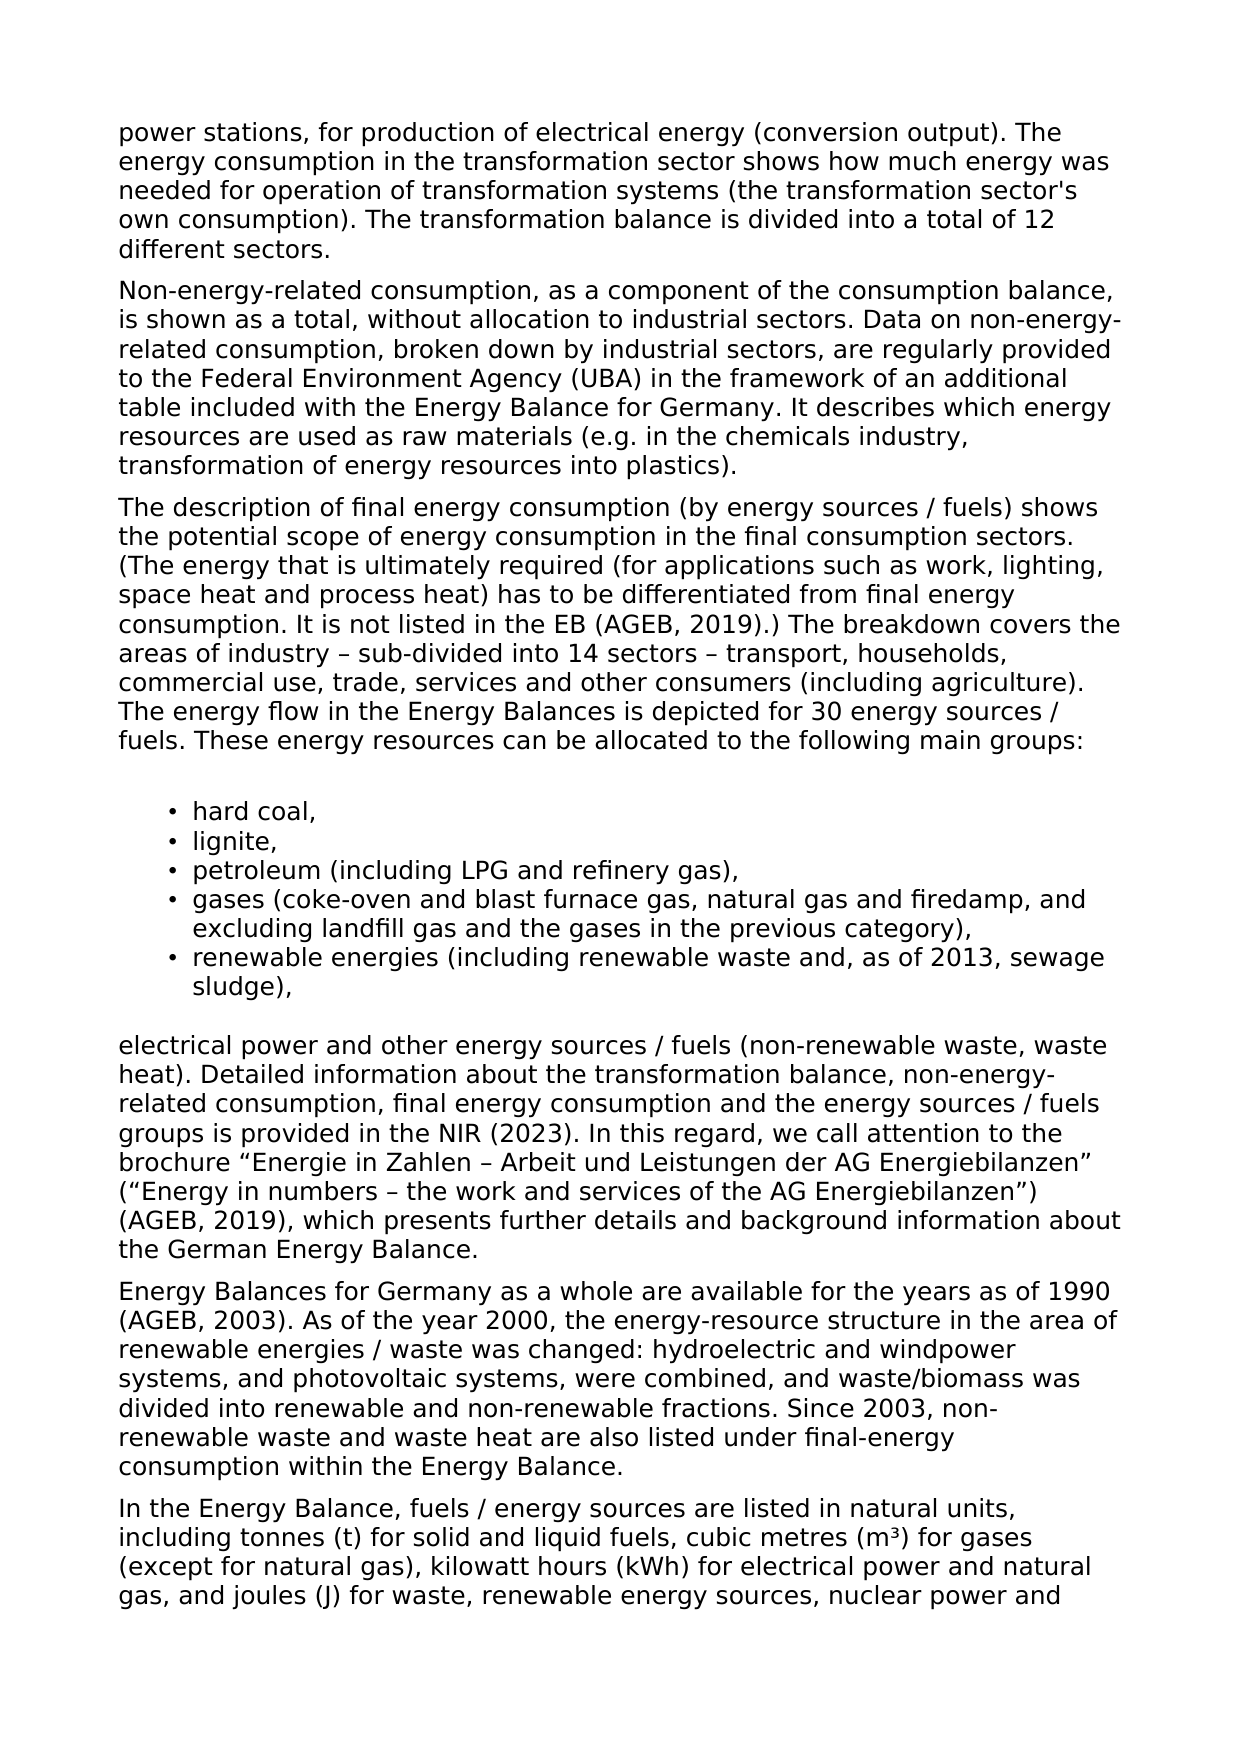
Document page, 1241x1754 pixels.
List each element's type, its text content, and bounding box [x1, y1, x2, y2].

text The description of final energy consumption (by energy sources / fuels) shows the potential scope of energy consumption in the final consumption sectors. (The energy that is ultimately required (for applications such as work, lighting, space heat and process heat) has to be differentiated from final energy consumption. It is not listed in the EB (AGEB, 2019).) The breakdown covers the areas of industry – sub-divided into 14 sectors – transport, households, commercial use, trade, services and other consumers (including agriculture). The energy flow in the Energy Balances is depicted for 30 energy sources / fuels. These energy resources can be allocated to the following main groups: [118, 493, 1122, 756]
list hard coal, [177, 798, 1122, 827]
list petroleum (including LPG and refinery gas), [177, 856, 1122, 885]
text In the Energy Balance, fuels / energy sources are listed in natural units, including tonnes (t) for solid and liquid fuels, cubic metres (m³) for gases (except for natural gas), kilowatt hours (kWh) for electrical power and natural gas, and joules (J) for waste, renewable energy sources, nuclear power and [118, 1494, 1122, 1610]
list renewable energies (including renewable waste and, as of 2013, sewage sludge), [177, 943, 1122, 1002]
text Non-energy-related consumption, as a component of the consumption balance, is shown as a total, without allocation to industrial sectors. Data on non-energy-related consumption, broken down by industrial sectors, are regularly provided to the Federal Environment Agency (UBA) in the framework of an additional table included with the Energy Balance for Germany. It describes which energy resources are used as raw materials (e.g. in the chemicals industry, transformation of energy resources into plastics). [118, 276, 1122, 481]
text power stations, for production of electrical energy (conversion output). The energy consumption in the transformation sector shows how much energy was needed for operation of transformation systems (the transformation sector's own consumption). The transformation balance is divided into a total of 12 different sectors. [118, 118, 1122, 264]
text Energy Balances for Germany as a whole are available for the years as of 1990 (AGEB, 2003). As of the year 2000, the energy-resource structure in the area of renewable energies / waste was changed: hydroelectric and windpower systems, and photovoltaic systems, were combined, and waste/biomass was divided into renewable and non-renewable fractions. Since 2003, non-renewable waste and waste heat are also listed under final-energy consumption within the Energy Balance. [118, 1277, 1122, 1481]
text electrical power and other energy sources / fuels (non-renewable waste, waste heat). Detailed information about the transformation balance, non-energy-related consumption, final energy consumption and the energy sources / fuels groups is provided in the NIR (2023). In this regard, we call attention to the brochure “Energie in Zahlen – Arbeit und Leistungen der AG Energiebilanzen” (“Energy in numbers – the work and services of the AG Energiebilanzen”) (AGEB, 2019), which presents further details and background information about the German Energy Balance. [118, 1031, 1122, 1264]
list lignite, [177, 827, 1122, 856]
list gases (coke-oven and blast furnace gas, natural gas and firedamp, and excluding landfill gas and the gases in the previous category), [177, 885, 1122, 943]
